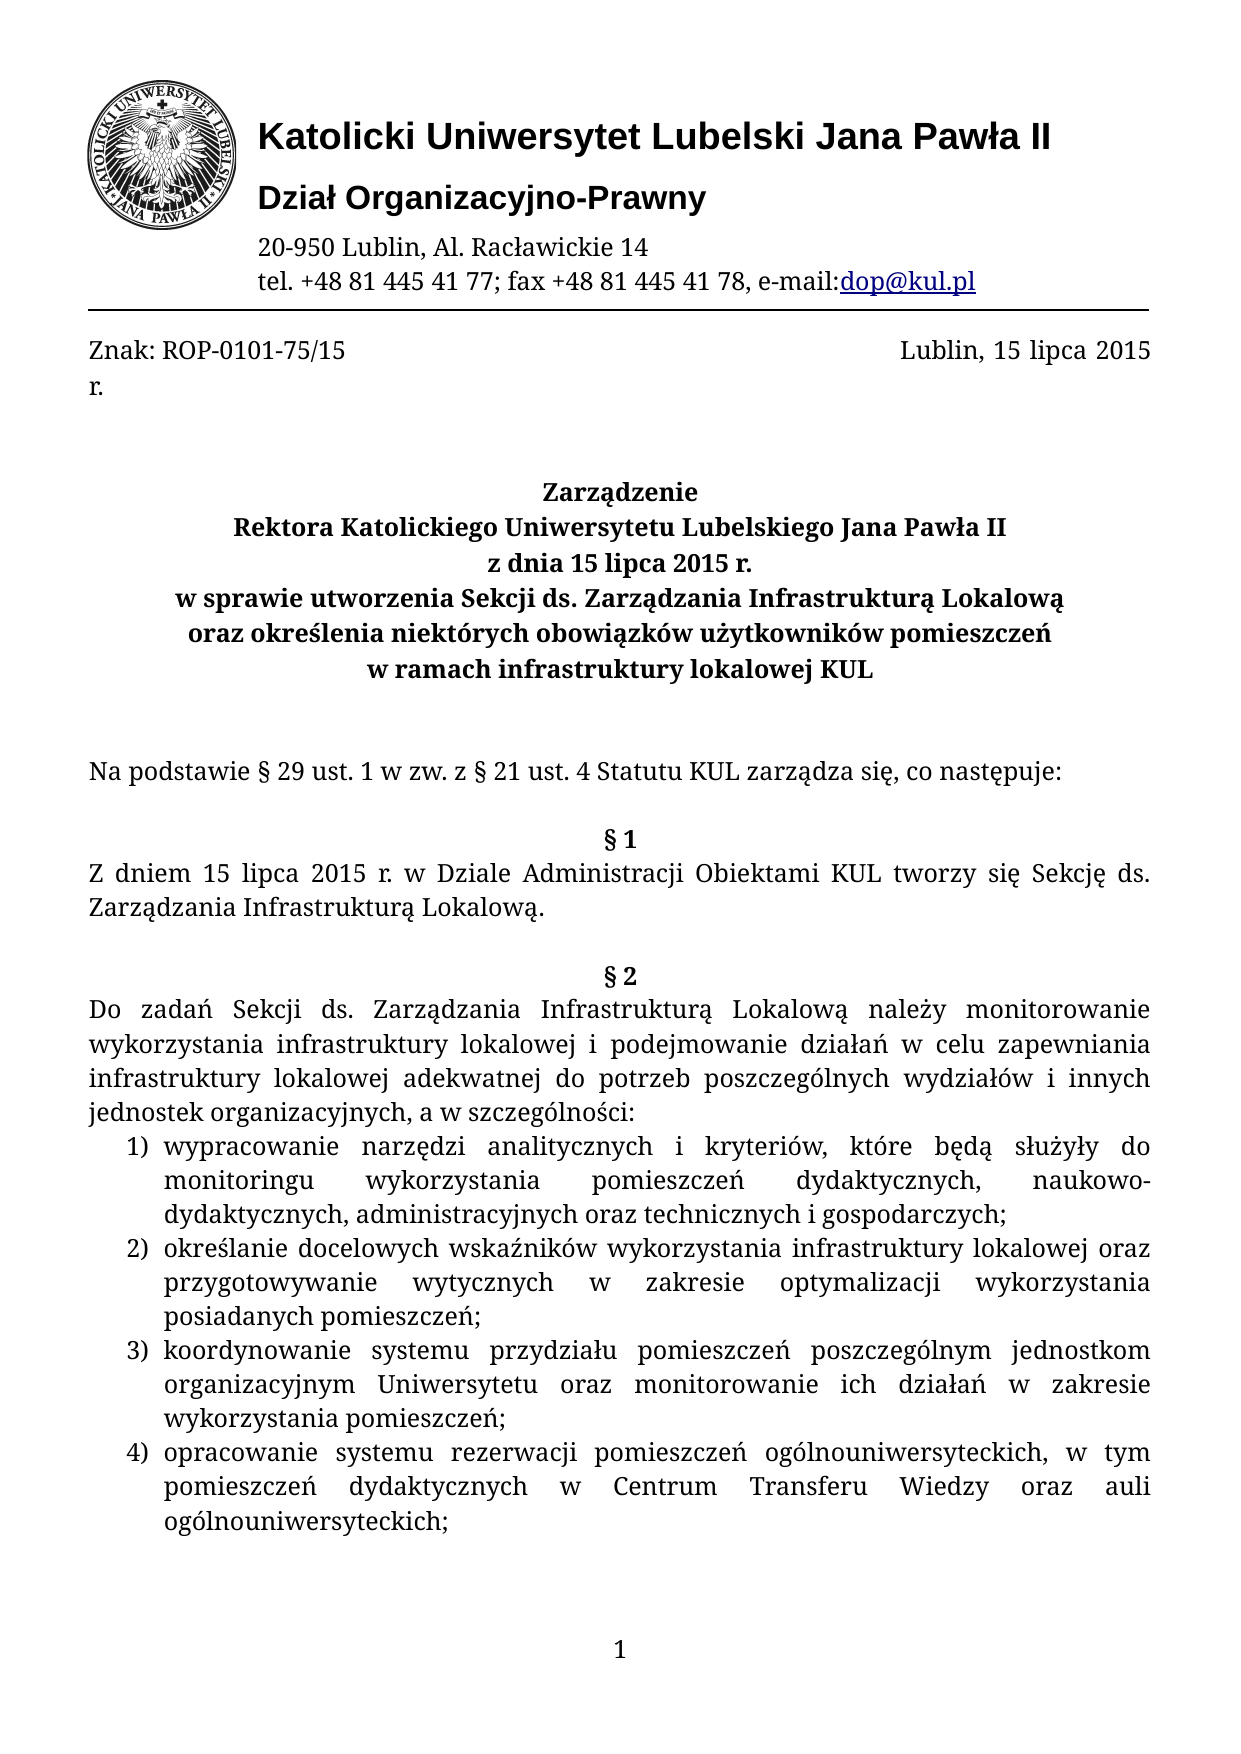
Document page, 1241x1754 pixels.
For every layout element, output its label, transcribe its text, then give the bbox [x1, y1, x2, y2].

list opracowanie systemu rezerwacji pomieszczeń ogólnouniwersyteckich, w tym pomieszczeń dydaktycznych w Centrum Transferu Wiedzy oraz auli ogólnouniwersyteckich; [126, 1435, 1152, 1537]
text Zarządzenie [89, 473, 1152, 508]
text Rektora Katolickiego Uniwersytetu Lubelskiego Jana Pawła II [89, 508, 1152, 544]
picture [87, 80, 237, 230]
subtitle Dział Organizacyjno-Prawny [257, 178, 1152, 217]
text Z dniem 15 lipca 2015 r. w Dziale Administracji Obiektami KUL tworzy się Sekcję ds. Zarządzania Infrastrukturą Lokalową. [89, 856, 1152, 924]
text w sprawie utworzenia Sekcji ds. Zarządzania Infrastrukturą Lokalową [89, 579, 1152, 615]
text oraz określenia niektórych obowiązków użytkowników pomieszczeń [89, 615, 1152, 650]
text Na podstawie § 29 ust. 1 w zw. z § 21 ust. 4 Statutu KUL zarządza się, co następuje: [89, 754, 1152, 788]
subtitle Katolicki Uniwersytet Lubelski Jana Pawła II [257, 114, 1152, 157]
text Znak: ROP-0101-75/15 Lublin, 15 lipca 2015 r. [89, 331, 1152, 402]
text Do zadań Sekcji ds. Zarządzania Infrastrukturą Lokalową należy monitorowanie wykorzystania infrastruktury lokalowej i podejmowanie działań w celu zapewniania infrastruktury lokalowej adekwatnej do potrzeb poszczególnych wydziałów i innych jednostek organizacyjnych, a w szczególności: [89, 992, 1152, 1128]
text § 2 [89, 958, 1152, 992]
text w ramach infrastruktury lokalowej KUL [89, 650, 1152, 686]
text tel. +48 81 445 41 77; fax +48 81 445 41 78, e-mail:dop@kul.pl [257, 263, 1152, 297]
text 20-950 Lublin, Al. Racławickie 14 [257, 229, 1152, 263]
list koordynowanie systemu przydziału pomieszczeń poszczególnym jednostkom organizacyjnym Uniwersytetu oraz monitorowanie ich działań w zakresie wykorzystania pomieszczeń; [126, 1333, 1152, 1435]
text § 1 [89, 822, 1152, 856]
list wypracowanie narzędzi analitycznych i kryteriów, które będą służyły do monitoringu wykorzystania pomieszczeń dydaktycznych, naukowo-dydaktycznych, administracyjnych oraz technicznych i gospodarczych; [126, 1128, 1152, 1231]
text z dnia 15 lipca 2015 r. [89, 544, 1152, 579]
list określanie docelowych wskaźników wykorzystania infrastruktury lokalowej oraz przygotowywanie wytycznych w zakresie optymalizacji wykorzystania posiadanych pomieszczeń; [126, 1231, 1152, 1333]
